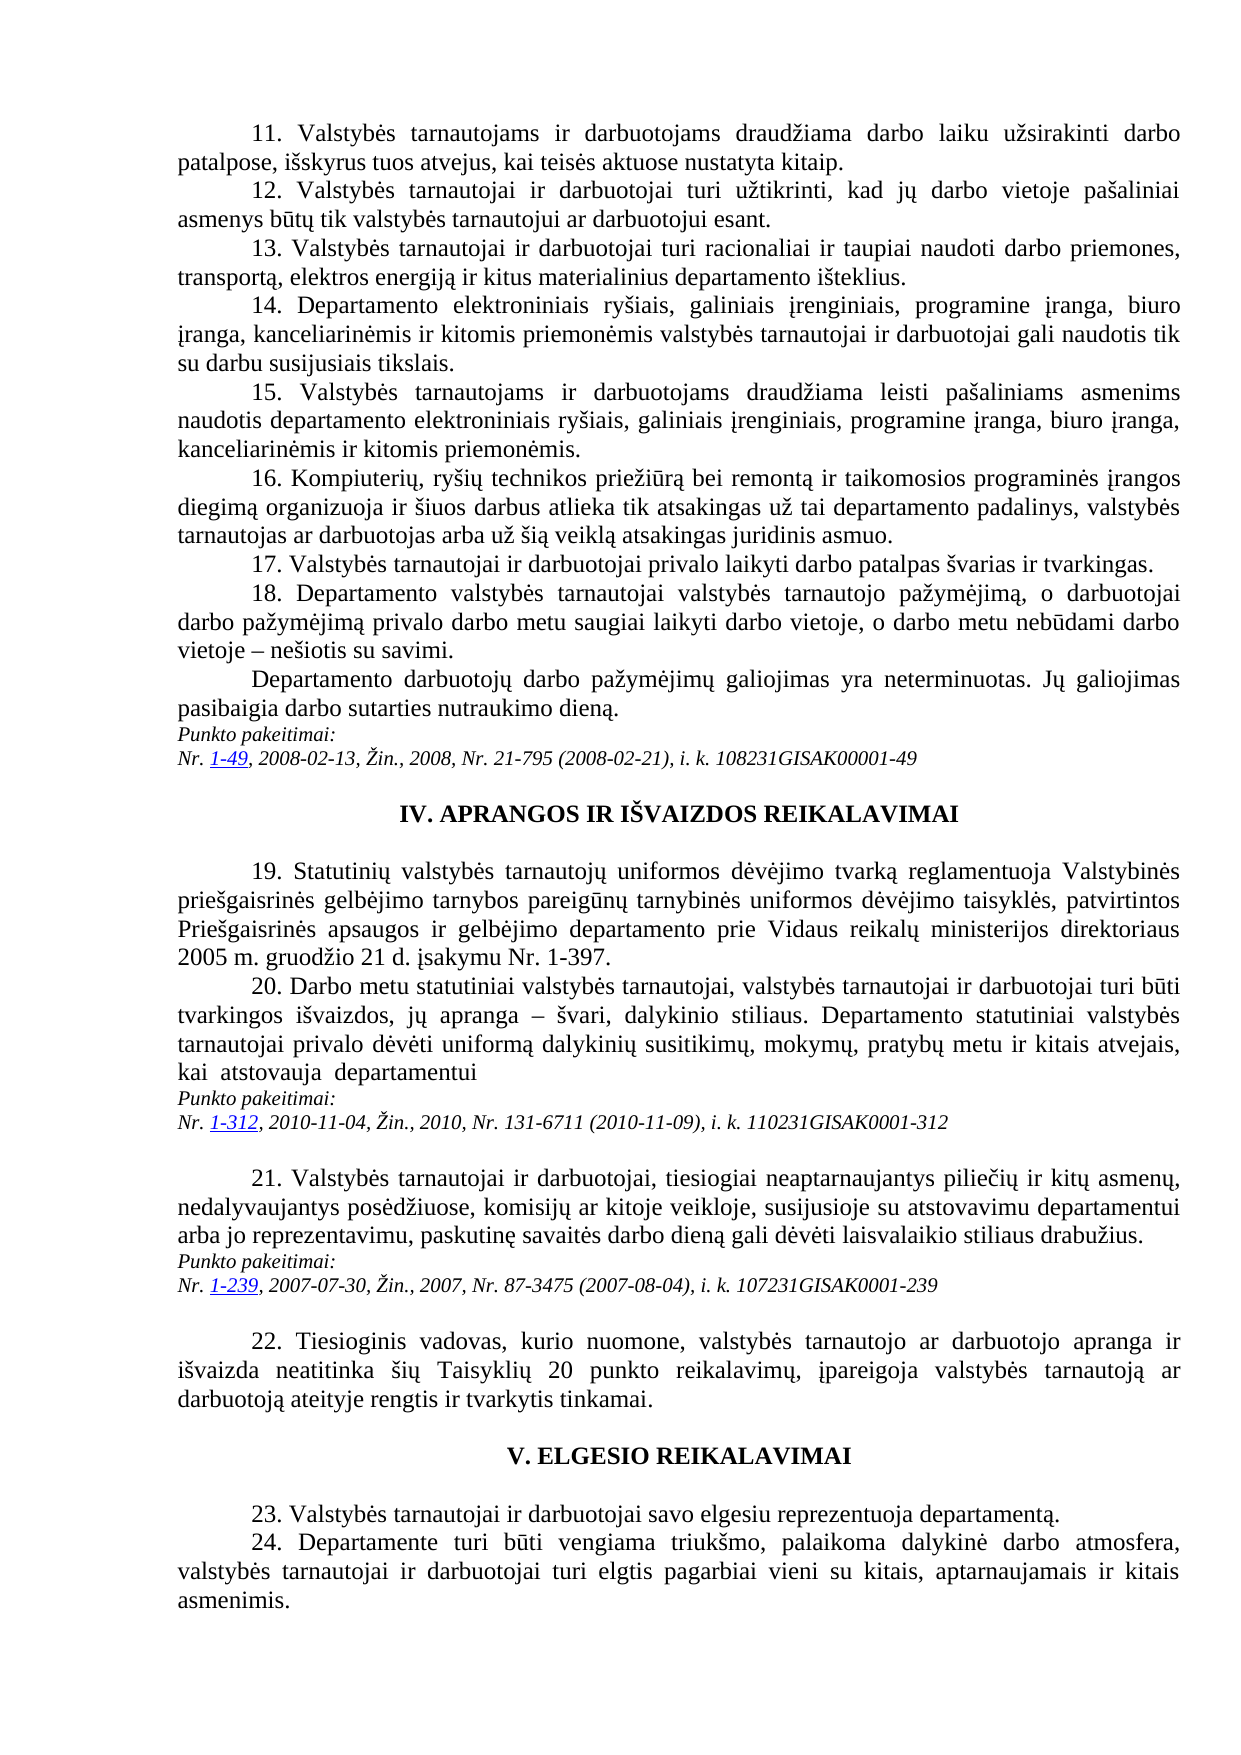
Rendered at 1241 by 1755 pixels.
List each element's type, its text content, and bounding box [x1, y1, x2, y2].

text 21. Valstybės tarnautojai ir darbuotojai, tiesiogiai neaptarnaujantys piliečių ir kitų asmenų, nedalyvaujantys posėdžiuose, komisijų ar kitoje veikloje, susijusioje su atstovavimu departamentui arba jo reprezentavimu, paskutinę savaitės darbo dieną gali dėvėti laisvalaikio stiliaus drabužius. [177, 1163, 1181, 1249]
text Nr. 1-49, 2008-02-13, Žin., 2008, Nr. 21-795 (2008-02-21), i. k. 108231GISAK00001-49 [177, 746, 1181, 770]
text 15. Valstybės tarnautojams ir darbuotojams draudžiama leisti pašaliniams asmenims naudotis departamento elektroniniais ryšiais, galiniais įrenginiais, programine įranga, biuro įranga, kanceliarinėmis ir kitomis priemonėmis. [177, 377, 1181, 463]
text 13. Valstybės tarnautojai ir darbuotojai turi racionaliai ir taupiai naudoti darbo priemones, transportą, elektros energiją ir kitus materialinius departamento išteklius. [177, 233, 1181, 291]
text Punkto pakeitimai: [177, 1086, 1181, 1110]
text 17. Valstybės tarnautojai ir darbuotojai privalo laikyti darbo patalpas švarias ir tvarkingas. [177, 549, 1181, 578]
text IV. APRANGOS IR IŠVAIZDOS REIKALAVIMAI [177, 799, 1181, 827]
text 16. Kompiuterių, ryšių technikos priežiūrą bei remontą ir taikomosios programinės įrangos diegimą organizuoja ir šiuos darbus atlieka tik atsakingas už tai departamento padalinys, valstybės tarnautojas ar darbuotojas arba už šią veiklą atsakingas juridinis asmuo. [177, 463, 1181, 549]
text V. ELGESIO REIKALAVIMAI [177, 1441, 1181, 1470]
text Punkto pakeitimai: [177, 1249, 1181, 1273]
text 12. Valstybės tarnautojai ir darbuotojai turi užtikrinti, kad jų darbo vietoje pašaliniai asmenys būtų tik valstybės tarnautojui ar darbuotojui esant. [177, 176, 1181, 233]
text 14. Departamento elektroniniais ryšiais, galiniais įrenginiais, programine įranga, biuro įranga, kanceliarinėmis ir kitomis priemonėmis valstybės tarnautojai ir darbuotojai gali naudotis tik su darbu susijusiais tikslais. [177, 291, 1181, 377]
text 18. Departamento valstybės tarnautojai valstybės tarnautojo pažymėjimą, o darbuotojai darbo pažymėjimą privalo darbo metu saugiai laikyti darbo vietoje, o darbo metu nebūdami darbo vietoje – nešiotis su savimi. [177, 578, 1181, 664]
text 24. Departamente turi būti vengiama triukšmo, palaikoma dalykinė darbo atmosfera, valstybės tarnautojai ir darbuotojai turi elgtis pagarbiai vieni su kitais, aptarnaujamais ir kitais asmenimis. [177, 1527, 1181, 1614]
text Nr. 1-239, 2007-07-30, Žin., 2007, Nr. 87-3475 (2007-08-04), i. k. 107231GISAK0001-239 [177, 1273, 1181, 1297]
text Punkto pakeitimai: [177, 722, 1181, 746]
text Departamento darbuotojų darbo pažymėjimų galiojimas yra neterminuotas. Jų galiojimas pasibaigia darbo sutarties nutraukimo dieną. [177, 664, 1181, 722]
text 20. Darbo metu statutiniai valstybės tarnautojai, valstybės tarnautojai ir darbuotojai turi būti tvarkingos išvaizdos, jų apranga – švari, dalykinio stiliaus. Departamento statutiniai valstybės tarnautojai privalo dėvėti uniformą dalykinių susitikimų, mokymų, pratybų metu ir kitais atvejais, kai atstovauja departamentui [177, 971, 1181, 1086]
text 23. Valstybės tarnautojai ir darbuotojai savo elgesiu reprezentuoja departamentą. [177, 1499, 1181, 1527]
text 19. Statutinių valstybės tarnautojų uniformos dėvėjimo tvarką reglamentuoja Valstybinės priešgaisrinės gelbėjimo tarnybos pareigūnų tarnybinės uniformos dėvėjimo taisyklės, patvirtintos Priešgaisrinės apsaugos ir gelbėjimo departamento prie Vidaus reikalų ministerijos direktoriaus 2005 m. gruodžio 21 d. įsakymu Nr. 1-397. [177, 856, 1181, 971]
text Nr. 1-312, 2010-11-04, Žin., 2010, Nr. 131-6711 (2010-11-09), i. k. 110231GISAK0001-312 [177, 1110, 1181, 1134]
text 22. Tiesioginis vadovas, kurio nuomone, valstybės tarnautojo ar darbuotojo apranga ir išvaizda neatitinka šių Taisyklių 20 punkto reikalavimų, įpareigoja valstybės tarnautoją ar darbuotoją ateityje rengtis ir tvarkytis tinkamai. [177, 1326, 1181, 1412]
text 11. Valstybės tarnautojams ir darbuotojams draudžiama darbo laiku užsirakinti darbo patalpose, išskyrus tuos atvejus, kai teisės aktuose nustatyta kitaip. [177, 118, 1181, 176]
